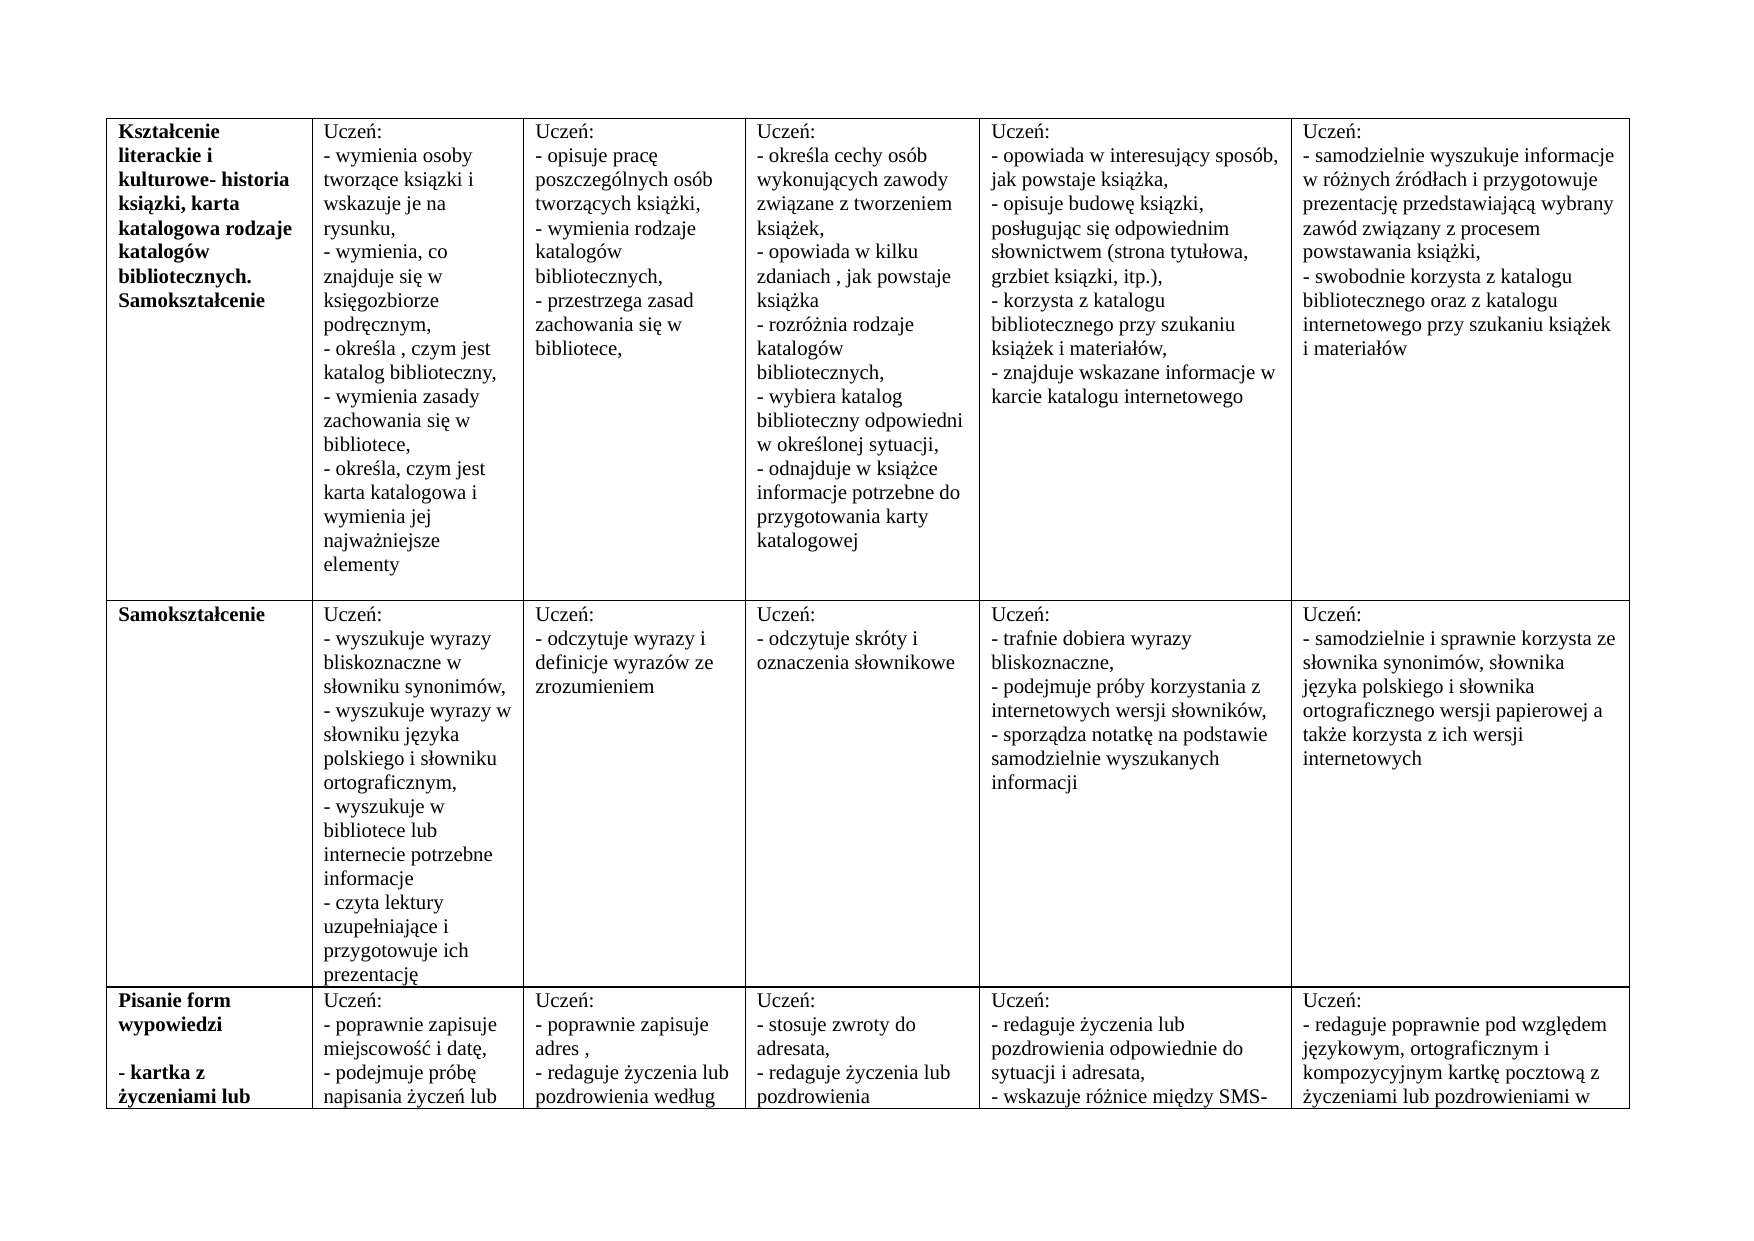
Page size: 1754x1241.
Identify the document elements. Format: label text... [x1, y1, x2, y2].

table_cell Uczeń: - wymienia osoby tworzące ksiązki i wskazuje je na rysunku, - wymienia, co znajduje się w księgozbiorze podręcznym, - określa , czym jest katalog biblioteczny, - wymienia zasady zachowania się w bibliotece, - określa, czym jest karta katalogowa i wymienia jej najważniejsze elementy [313, 119, 523, 600]
table_cell Uczeń: - redaguje życzenia lub pozdrowienia odpowiednie do sytuacji i adresata, - wskazuje różnice między SMS- [980, 988, 1291, 1108]
table_cell Uczeń: - poprawnie zapisuje adres , - redaguje życzenia lub pozdrowienia według [524, 988, 745, 1108]
table_cell Pisanie form wypowiedzi - kartka z życzeniami lub [107, 988, 312, 1108]
table_cell Uczeń: - opisuje pracę poszczególnych osób tworzących książki, - wymienia rodzaje katalogów bibliotecznych, - przestrzega zasad zachowania się w bibliotece, [524, 119, 745, 600]
table_cell Uczeń: - odczytuje wyrazy i definicje wyrazów ze zrozumieniem [524, 601, 745, 986]
table_cell Uczeń: - stosuje zwroty do adresata, - redaguje życzenia lub pozdrowienia [746, 988, 979, 1108]
table_cell Uczeń: - określa cechy osób wykonujących zawody związane z tworzeniem książek, - opowiada w kilku zdaniach , jak powstaje książka - rozróżnia rodzaje katalogów bibliotecznych, - wybiera katalog biblioteczny odpowiedni w określonej sytuacji, - odnajduje w książce informacje potrzebne do przygotowania karty katalogowej [746, 119, 979, 600]
table_cell Uczeń: - odczytuje skróty i oznaczenia słownikowe [746, 601, 979, 986]
table_cell Samokształcenie [107, 601, 312, 986]
table_cell Uczeń: - poprawnie zapisuje miejscowość i datę, - podejmuje próbę napisania życzeń lub [313, 988, 523, 1108]
table_cell Uczeń: - samodzielnie i sprawnie korzysta ze słownika synonimów, słownika języka polskiego i słownika ortograficznego wersji papierowej a także korzysta z ich wersji internetowych [1292, 601, 1629, 986]
table_cell Uczeń: - redaguje poprawnie pod względem językowym, ortograficznym i kompozycyjnym kartkę pocztową z życzeniami lub pozdrowieniami w [1292, 988, 1629, 1108]
table_cell Uczeń: - wyszukuje wyrazy bliskoznaczne w słowniku synonimów, - wyszukuje wyrazy w słowniku języka polskiego i słowniku ortograficznym, - wyszukuje w bibliotece lub internecie potrzebne informacje - czyta lektury uzupełniające i przygotowuje ich prezentację [313, 601, 523, 986]
table_cell Kształcenie literackie i kulturowe- historia ksiązki, karta katalogowa rodzaje katalogów bibliotecznych. Samokształcenie [107, 119, 312, 600]
table_cell Uczeń: - samodzielnie wyszukuje informacje w różnych źródłach i przygotowuje prezentację przedstawiającą wybrany zawód związany z procesem powstawania książki, - swobodnie korzysta z katalogu bibliotecznego oraz z katalogu internetowego przy szukaniu książek i materiałów [1292, 119, 1629, 600]
table_cell Uczeń: - opowiada w interesujący sposób, jak powstaje książka, - opisuje budowę ksiązki, posługując się odpowiednim słownictwem (strona tytułowa, grzbiet ksiązki, itp.), - korzysta z katalogu bibliotecznego przy szukaniu książek i materiałów, - znajduje wskazane informacje w karcie katalogu internetowego [980, 119, 1291, 600]
table_cell Uczeń: - trafnie dobiera wyrazy bliskoznaczne, - podejmuje próby korzystania z internetowych wersji słowników, - sporządza notatkę na podstawie samodzielnie wyszukanych informacji [980, 601, 1291, 986]
